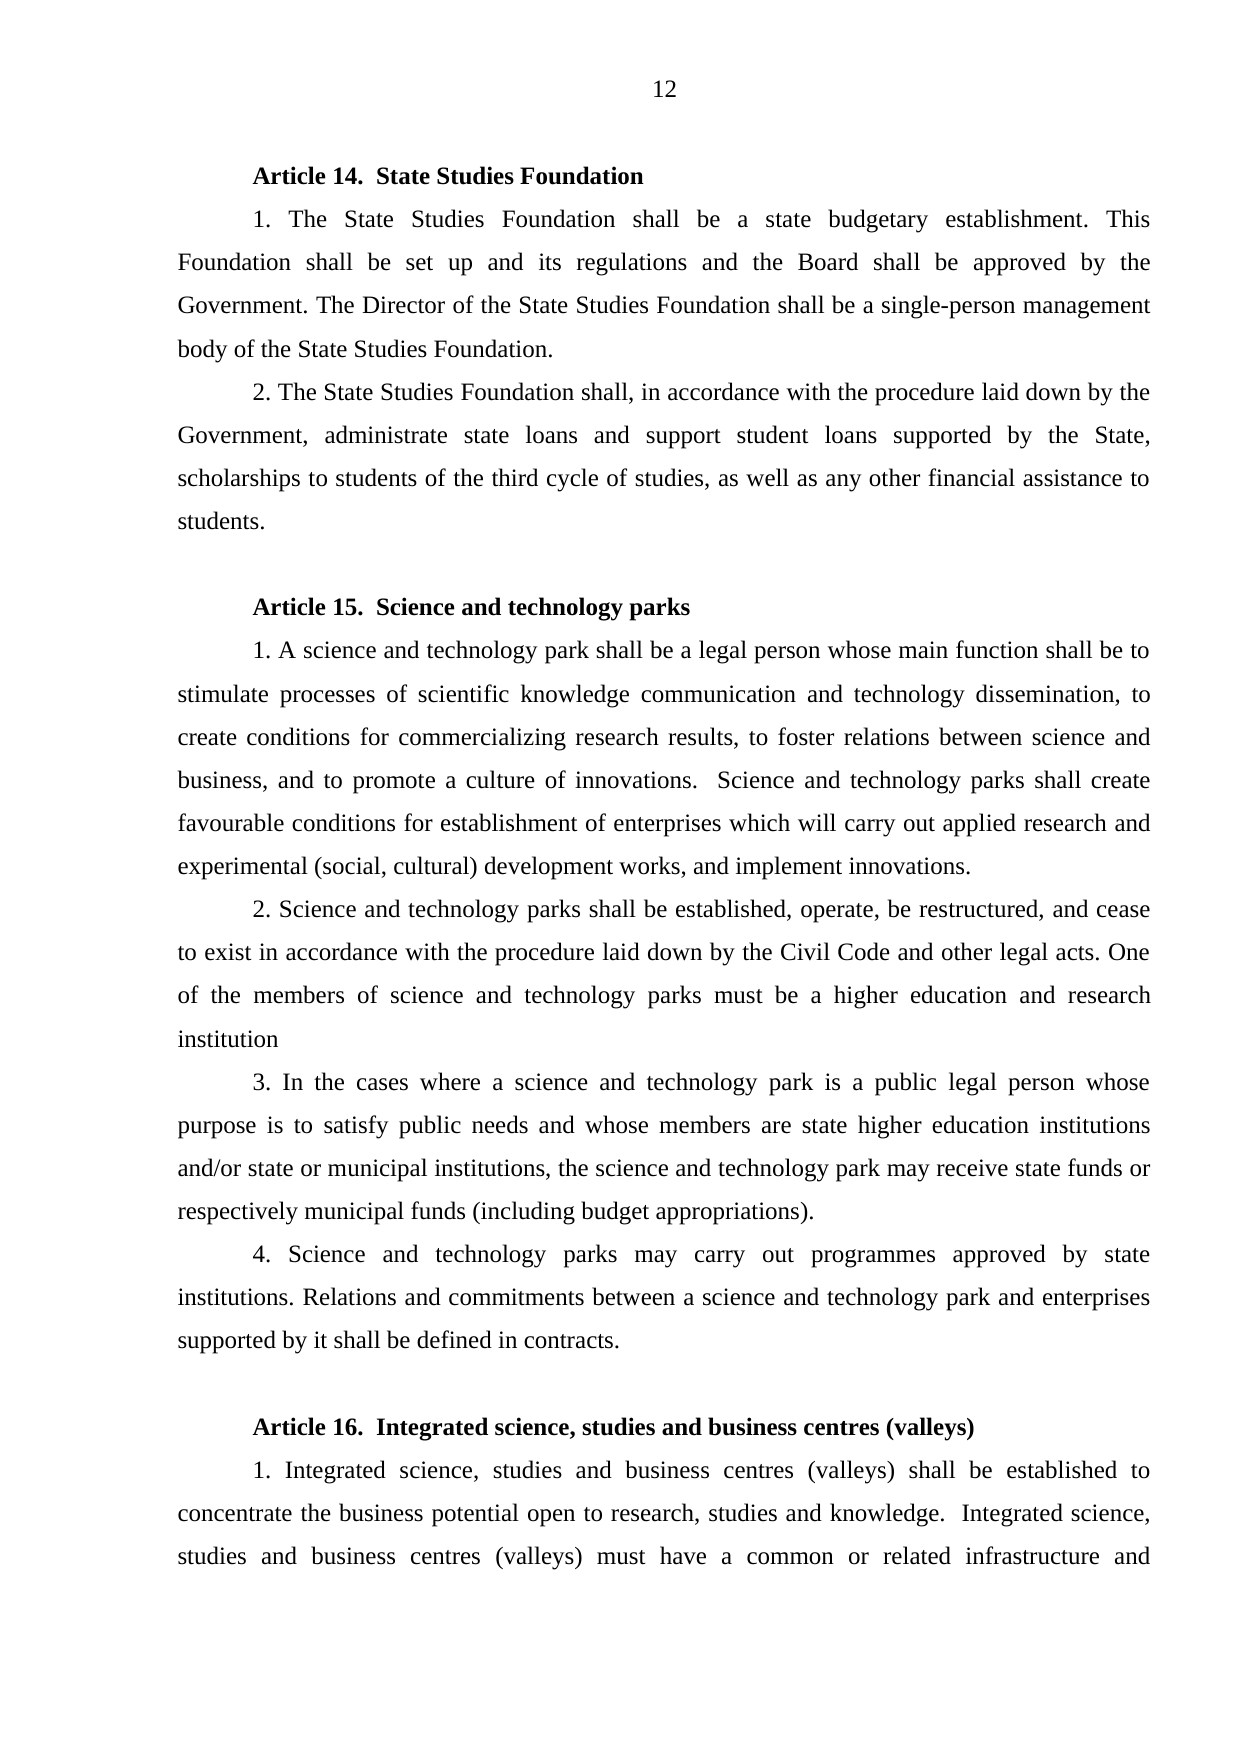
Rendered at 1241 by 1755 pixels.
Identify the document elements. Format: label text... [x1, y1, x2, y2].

text Article 15. Science and technology parks [177, 592, 1152, 621]
text 1. The State Studies Foundation shall be a state budgetary establishment. This Foundation shall be set up and its regulations and the Board shall be approved by the Government. The Director of the State Studies Foundation shall be a single-person management body of the State Studies Foundation. [177, 204, 1152, 362]
text Article 16. Integrated science, studies and business centres (valleys) [177, 1412, 1152, 1441]
text 3. In the cases where a science and technology park is a public legal person whose purpose is to satisfy public needs and whose members are state higher education institutions and/or state or municipal institutions, the science and technology park may receive state funds or respectively municipal funds (including budget appropriations). [177, 1067, 1152, 1225]
text 2. Science and technology parks shall be established, operate, be restructured, and cease to exist in accordance with the procedure laid down by the Civil Code and other legal acts. One of the members of science and technology parks must be a higher education and research institution [177, 894, 1152, 1052]
text 4. Science and technology parks may carry out programmes approved by state institutions. Relations and commitments between a science and technology park and enterprises supported by it shall be defined in contracts. [177, 1239, 1152, 1354]
text Article 14. State Studies Foundation [177, 161, 1152, 190]
text 1. Integrated science, studies and business centres (valleys) shall be established to concentrate the business potential open to research, studies and knowledge. Integrated science, studies and business centres (valleys) must have a common or related infrastructure and [177, 1455, 1152, 1570]
text 1. A science and technology park shall be a legal person whose main function shall be to stimulate processes of scientific knowledge communication and technology dissemination, to create conditions for commercializing research results, to foster relations between science and business, and to promote a culture of innovations. Science and technology parks shall create favourable conditions for establishment of enterprises which will carry out applied research and experimental (social, cultural) development works, and implement innovations. [177, 636, 1152, 880]
text 2. The State Studies Foundation shall, in accordance with the procedure laid down by the Government, administrate state loans and support student loans supported by the State, scholarships to students of the third cycle of studies, as well as any other financial assistance to students. [177, 377, 1152, 535]
